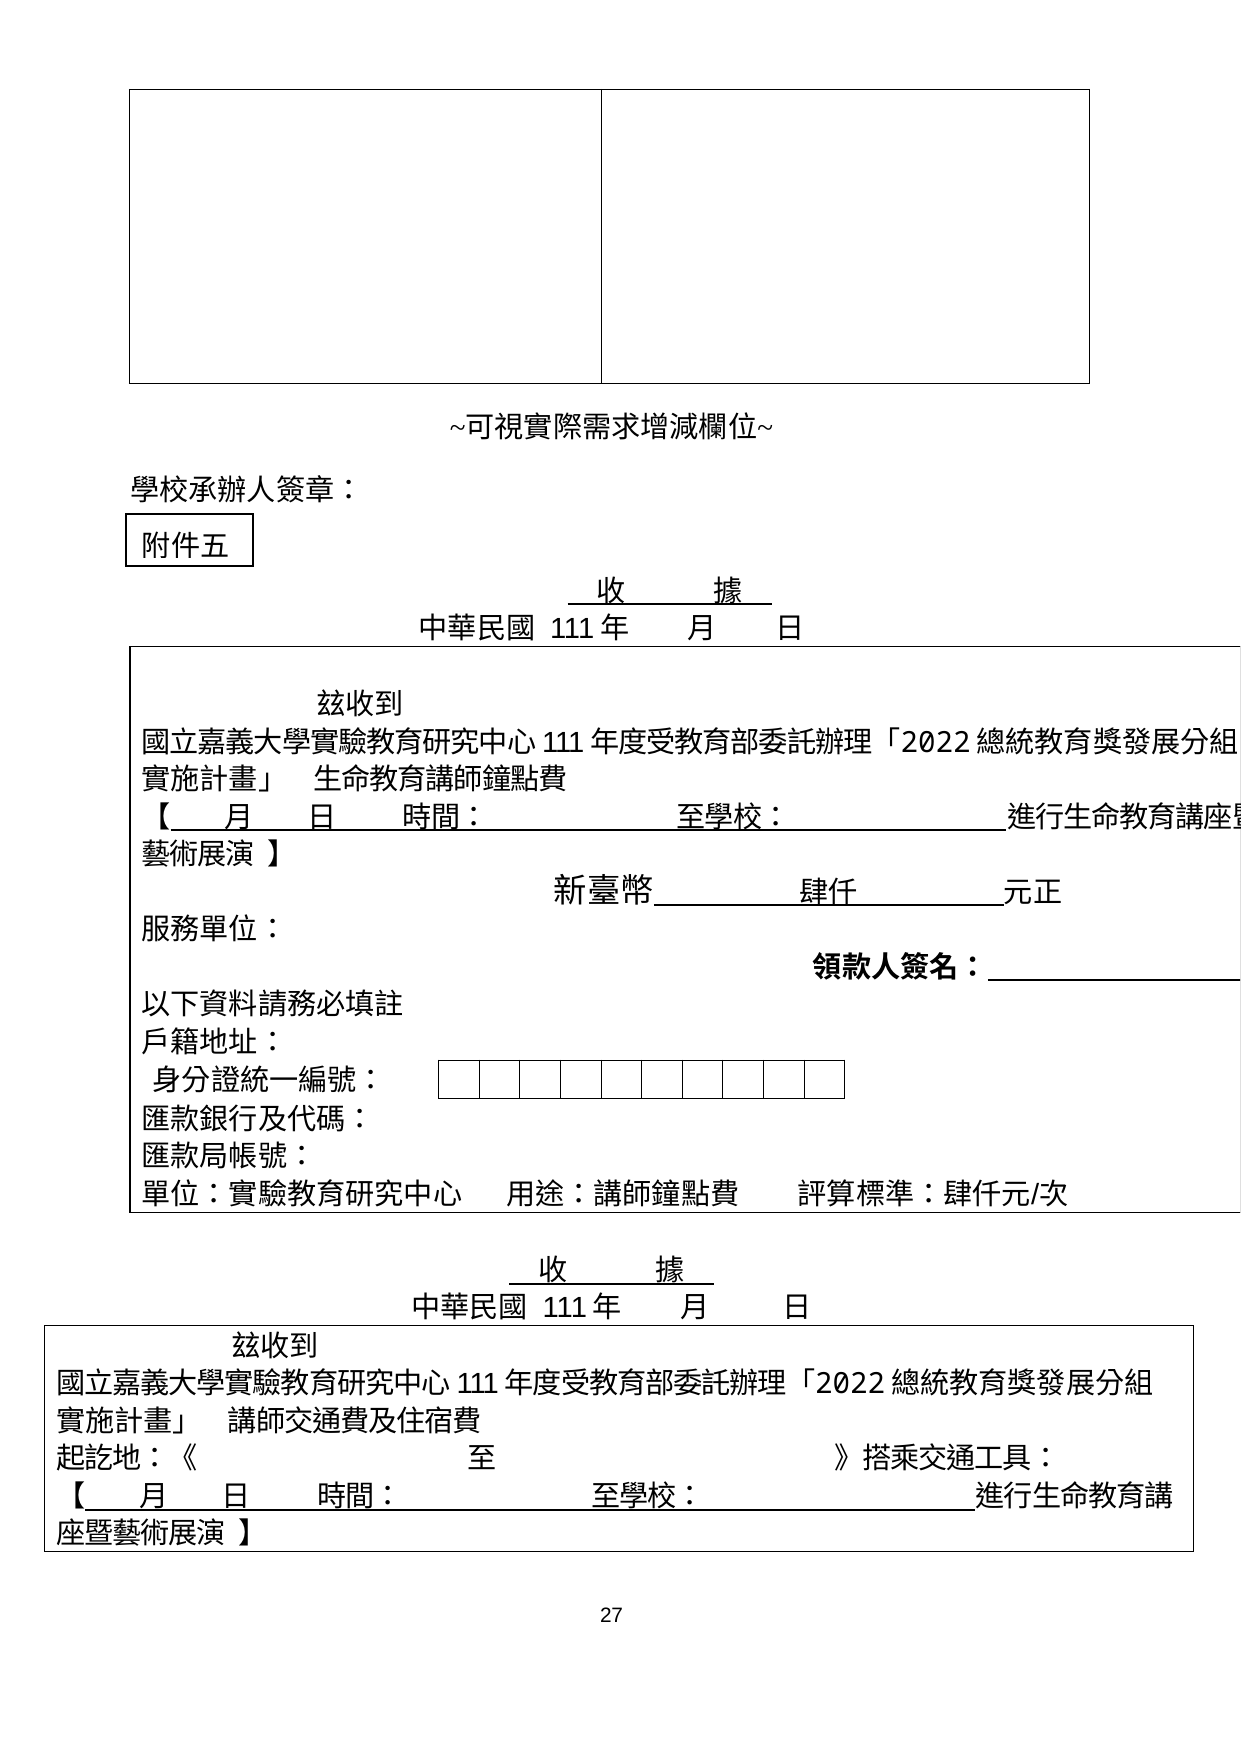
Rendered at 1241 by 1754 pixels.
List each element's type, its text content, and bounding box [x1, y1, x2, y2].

table_header [480, 1061, 519, 1098]
text 收 據 [130, 1250, 1092, 1288]
table_header 身分證統一編號： [141, 1060, 438, 1098]
table_header [561, 1061, 601, 1098]
table_cell [602, 90, 1089, 382]
table_header [764, 1061, 804, 1098]
table_header 玆收到 國立嘉義大學實驗教育研究中心111年度受教育部委託辦理「2022總統教育獎發展分組實施計畫」 講師交通費及住宿費 起訖地：《 至 》搭乘交通工具： 【 月 日 時間： 至學校： 進行生命教育講座暨藝術展演 】 [45, 1326, 1193, 1551]
table_header [683, 1061, 722, 1098]
table_header [642, 1061, 682, 1098]
table_header 玆收到 國立嘉義大學實驗教育研究中心111年度受教育部委託辦理「2022總統教育獎發展分組實施計畫」 生命教育講師鐘點費 【 月 日 時間： 至學校： 進行生命教育講座暨藝術展演 】 新臺幣 肆仟 元正 服務單位： 領款人簽名： 以下資料請務必填註 戶籍地址： 匯款銀行及代碼： 匯款局帳號： 單位：實驗教育研究中心 用途：講師鐘點費 評算標準：肆仟元/次 [131, 647, 1240, 1212]
table_header [602, 1061, 641, 1098]
text ~可視實際需求增減欄位~ [130, 383, 1092, 446]
table_cell [130, 90, 601, 382]
text 中華民國 111年 月 日 [130, 1288, 1092, 1325]
text 收 據 [130, 571, 1092, 608]
table_header [520, 1061, 560, 1098]
table_header [439, 1061, 479, 1098]
table_header [805, 1061, 844, 1098]
text 中華民國 111年 月 日 [130, 608, 1092, 646]
text 附件五 [142, 522, 237, 557]
table_header [723, 1061, 763, 1098]
text 學校承辦人簽章： [130, 446, 992, 508]
